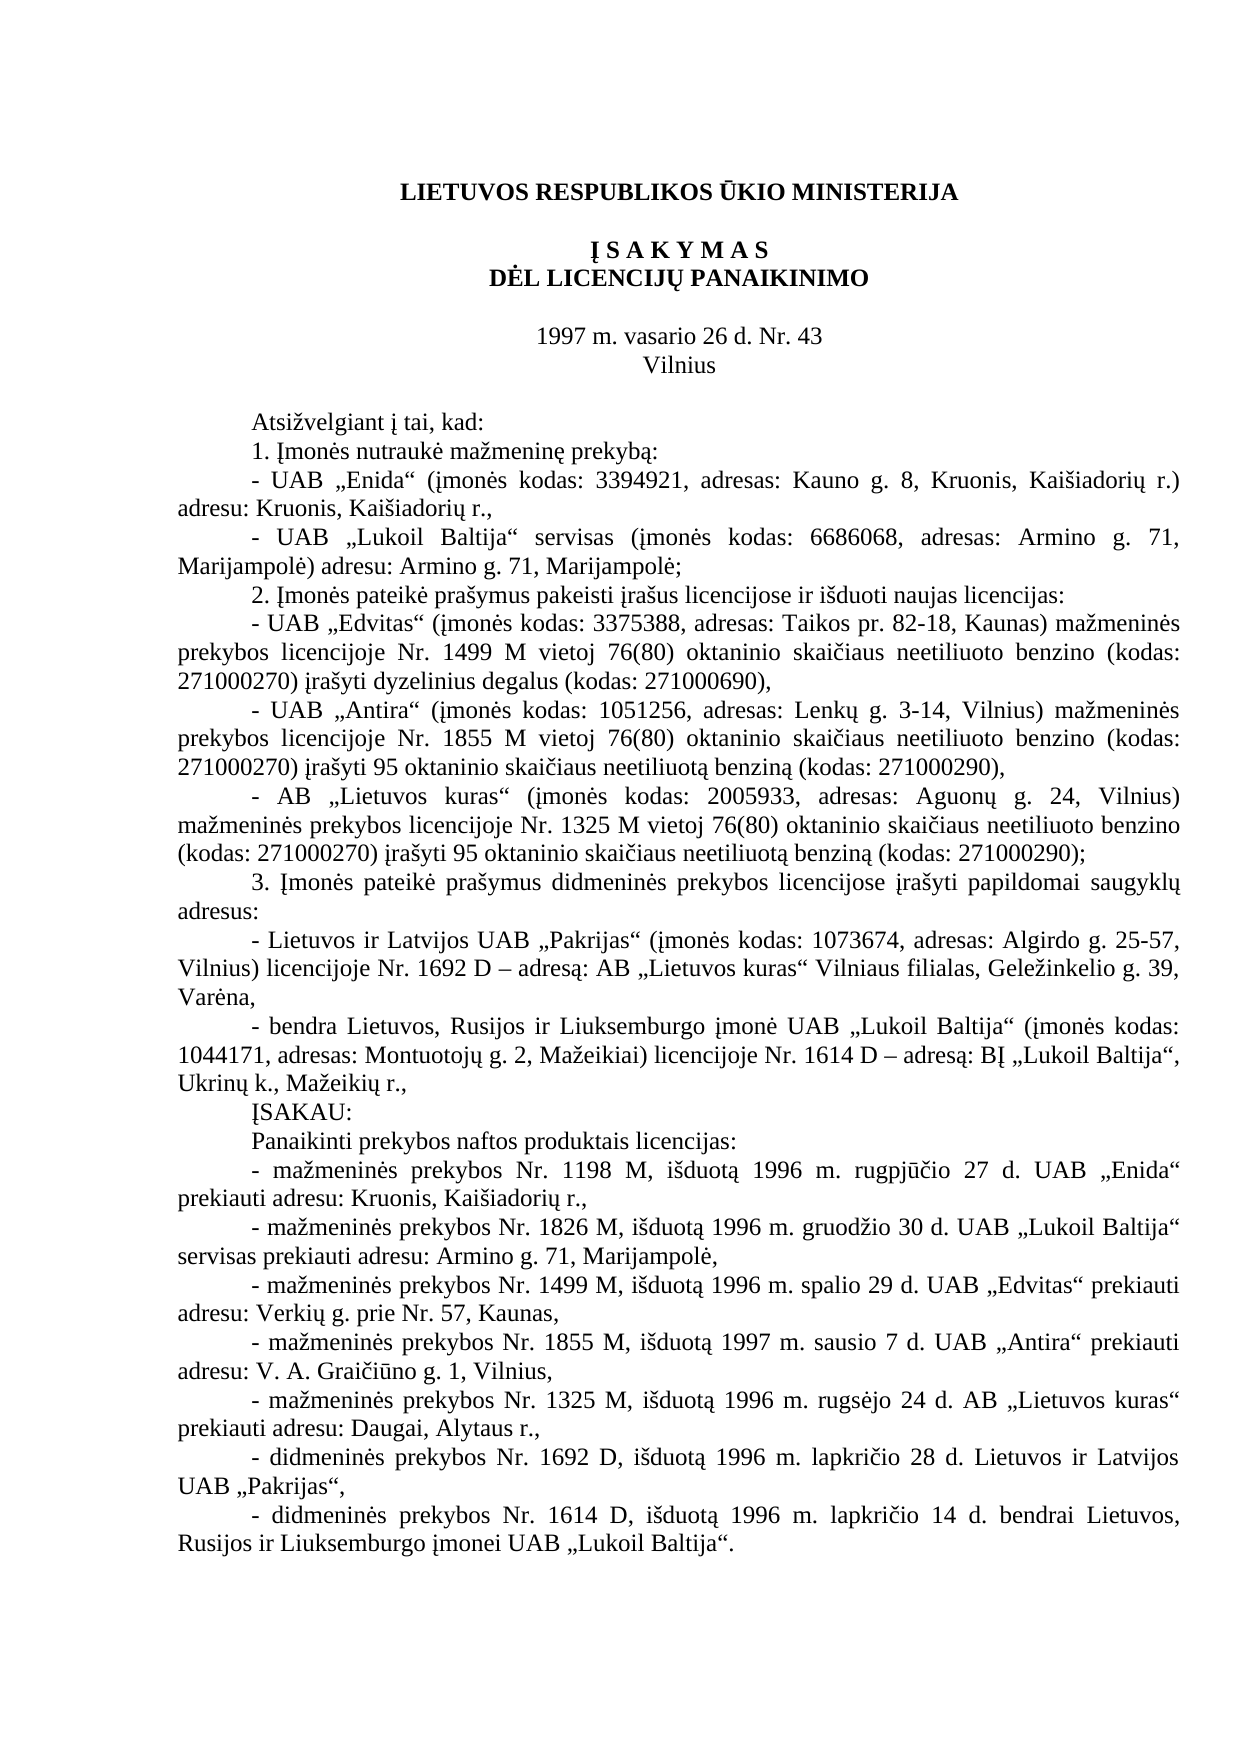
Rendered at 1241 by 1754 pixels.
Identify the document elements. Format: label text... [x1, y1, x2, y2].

text - mažmeninės prekybos Nr. 1826 M, išduotą 1996 m. gruodžio 30 d. UAB „Lukoil Baltija“ servisas prekiauti adresu: Armino g. 71, Marijampolė, [177, 1212, 1181, 1270]
text Panaikinti prekybos naftos produktais licencijas: [177, 1126, 1181, 1155]
text - mažmeninės prekybos Nr. 1198 M, išduotą 1996 m. rugpjūčio 27 d. UAB „Enida“ prekiauti adresu: Kruonis, Kaišiadorių r., [177, 1155, 1181, 1212]
text DĖL LICENCIJŲ PANAIKINIMO [177, 263, 1181, 292]
text 2. Įmonės pateikė prašymus pakeisti įrašus licencijose ir išduoti naujas licencijas: [177, 580, 1181, 608]
text LIETUVOS RESPUBLIKOS ŪKIO MINISTERIJA [177, 177, 1181, 206]
text Atsižvelgiant į tai, kad: [177, 407, 1181, 436]
text ĮSAKAU: [177, 1097, 1181, 1126]
text - mažmeninės prekybos Nr. 1499 M, išduotą 1996 m. spalio 29 d. UAB „Edvitas“ prekiauti adresu: Verkių g. prie Nr. 57, Kaunas, [177, 1270, 1181, 1327]
text 1. Įmonės nutraukė mažmeninę prekybą: [177, 436, 1181, 465]
text - UAB „Antira“ (įmonės kodas: 1051256, adresas: Lenkų g. 3-14, Vilnius) mažmeninės prekybos licencijoje Nr. 1855 M vietoj 76(80) oktaninio skaičiaus neetiliuoto benzino (kodas: 271000270) įrašyti 95 oktaninio skaičiaus neetiliuotą benziną (kodas: 271000290), [177, 695, 1181, 781]
text 1997 m. vasario 26 d. Nr. 43 [177, 321, 1181, 350]
text - AB „Lietuvos kuras“ (įmonės kodas: 2005933, adresas: Aguonų g. 24, Vilnius) mažmeninės prekybos licencijoje Nr. 1325 M vietoj 76(80) oktaninio skaičiaus neetiliuoto benzino (kodas: 271000270) įrašyti 95 oktaninio skaičiaus neetiliuotą benziną (kodas: 271000290); [177, 781, 1181, 867]
text - bendra Lietuvos, Rusijos ir Liuksemburgo įmonė UAB „Lukoil Baltija“ (įmonės kodas: 1044171, adresas: Montuotojų g. 2, Mažeikiai) licencijoje Nr. 1614 D – adresą: BĮ „Lukoil Baltija“, Ukrinų k., Mažeikių r., [177, 1011, 1181, 1097]
text - didmeninės prekybos Nr. 1614 D, išduotą 1996 m. lapkričio 14 d. bendrai Lietuvos, Rusijos ir Liuksemburgo įmonei UAB „Lukoil Baltija“. [177, 1500, 1181, 1557]
text 3. Įmonės pateikė prašymus didmeninės prekybos licencijose įrašyti papildomai saugyklų adresus: [177, 867, 1181, 925]
text - UAB „Enida“ (įmonės kodas: 3394921, adresas: Kauno g. 8, Kruonis, Kaišiadorių r.) adresu: Kruonis, Kaišiadorių r., [177, 465, 1181, 522]
text - mažmeninės prekybos Nr. 1325 M, išduotą 1996 m. rugsėjo 24 d. AB „Lietuvos kuras“ prekiauti adresu: Daugai, Alytaus r., [177, 1385, 1181, 1442]
text - UAB „Lukoil Baltija“ servisas (įmonės kodas: 6686068, adresas: Armino g. 71, Marijampolė) adresu: Armino g. 71, Marijampolė; [177, 522, 1181, 580]
text Į S A K Y M A S [177, 235, 1181, 263]
text Vilnius [177, 350, 1181, 378]
text - UAB „Edvitas“ (įmonės kodas: 3375388, adresas: Taikos pr. 82-18, Kaunas) mažmeninės prekybos licencijoje Nr. 1499 M vietoj 76(80) oktaninio skaičiaus neetiliuoto benzino (kodas: 271000270) įrašyti dyzelinius degalus (kodas: 271000690), [177, 608, 1181, 695]
text - didmeninės prekybos Nr. 1692 D, išduotą 1996 m. lapkričio 28 d. Lietuvos ir Latvijos UAB „Pakrijas“, [177, 1442, 1181, 1500]
text - Lietuvos ir Latvijos UAB „Pakrijas“ (įmonės kodas: 1073674, adresas: Algirdo g. 25-57, Vilnius) licencijoje Nr. 1692 D – adresą: AB „Lietuvos kuras“ Vilniaus filialas, Geležinkelio g. 39, Varėna, [177, 925, 1181, 1011]
text - mažmeninės prekybos Nr. 1855 M, išduotą 1997 m. sausio 7 d. UAB „Antira“ prekiauti adresu: V. A. Graičiūno g. 1, Vilnius, [177, 1327, 1181, 1385]
